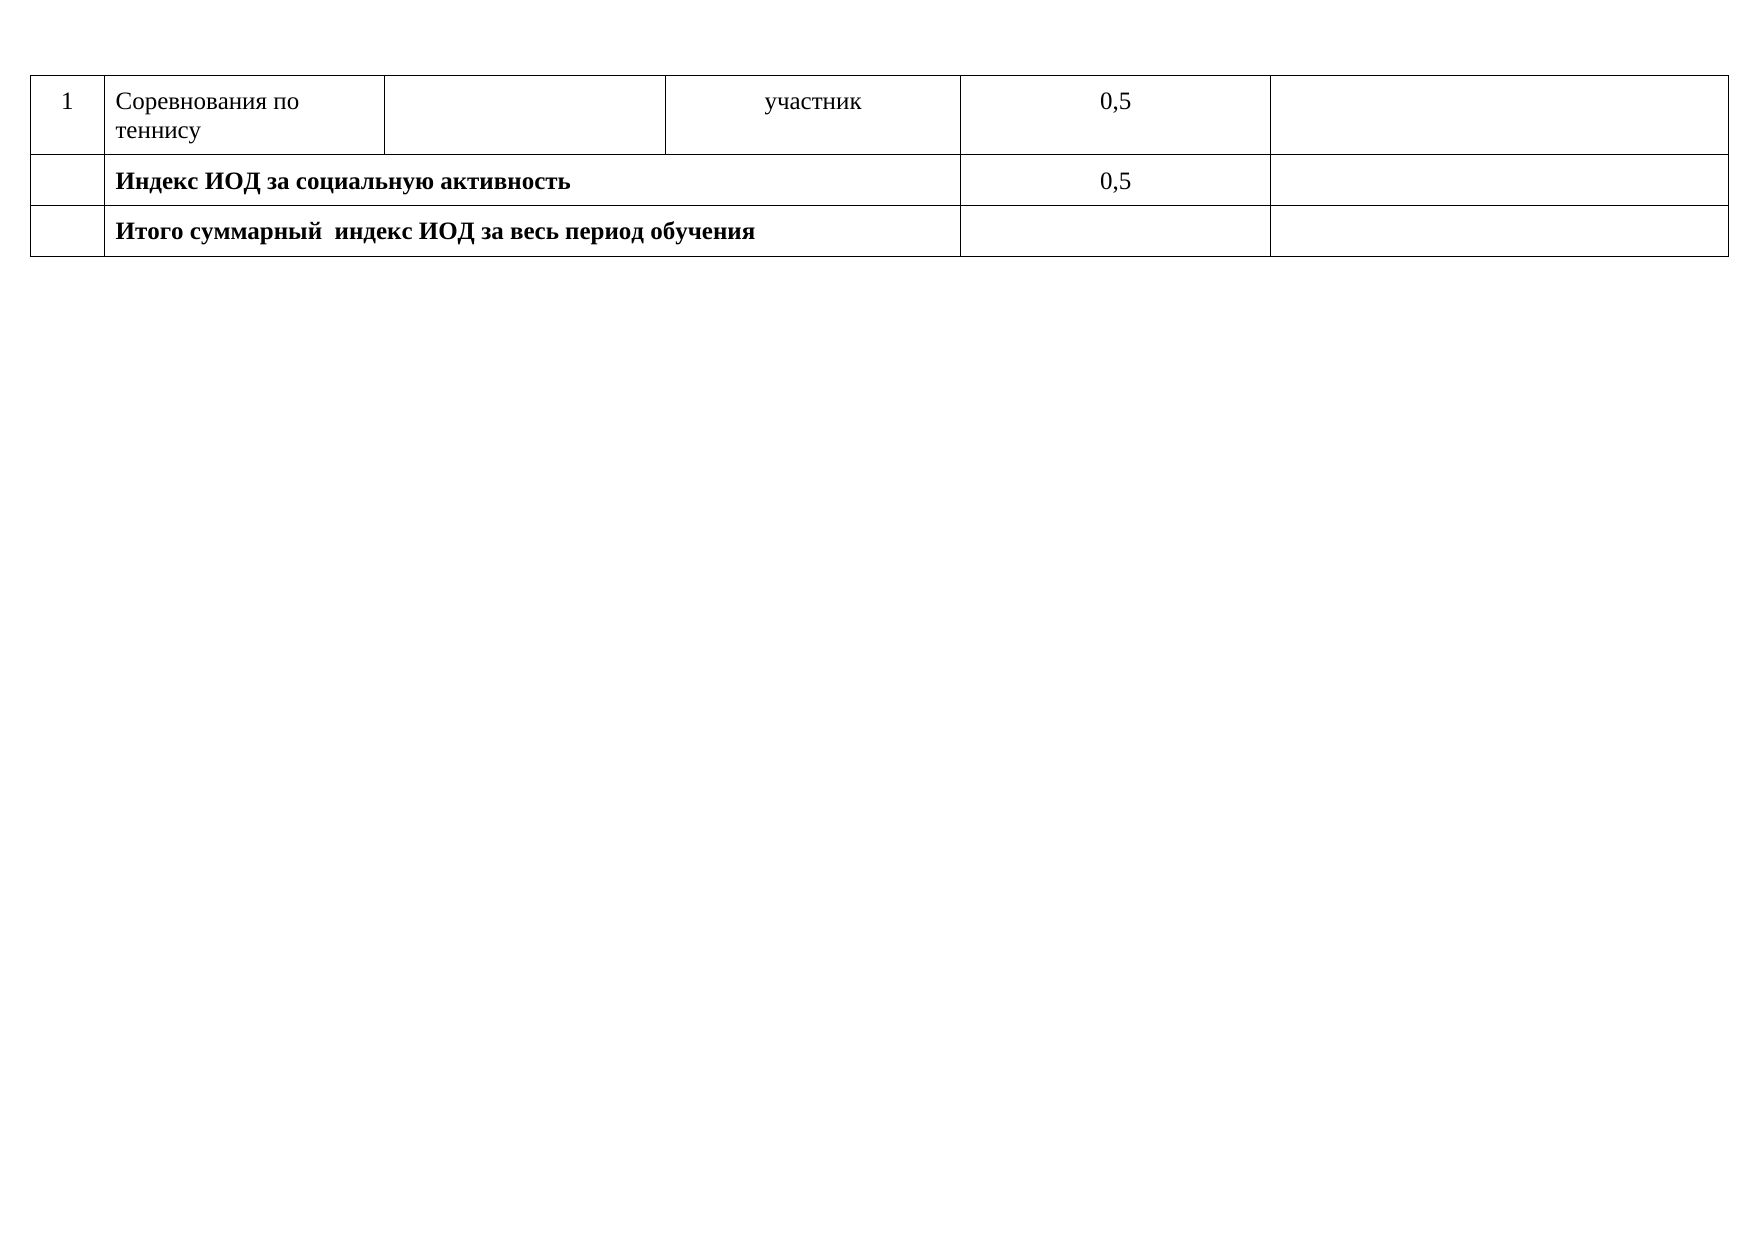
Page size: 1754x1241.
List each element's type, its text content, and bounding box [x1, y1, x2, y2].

table_cell [31, 206, 104, 256]
table_cell [1271, 155, 1728, 205]
table_cell [31, 155, 104, 205]
table_cell [961, 206, 1270, 256]
table_cell 0,5 [961, 155, 1270, 205]
table_cell 0,5 [961, 76, 1270, 154]
table_cell Итого суммарный индекс ИОД за весь период обучения [105, 206, 960, 256]
table_cell Индекс ИОД за социальную активность [105, 155, 960, 205]
table_cell 1 [31, 76, 104, 154]
table_cell [385, 76, 665, 154]
table_cell Соревнования по теннису [105, 76, 384, 154]
table_cell [1271, 206, 1728, 256]
table_cell участник [666, 76, 960, 154]
table_cell [1271, 76, 1728, 154]
